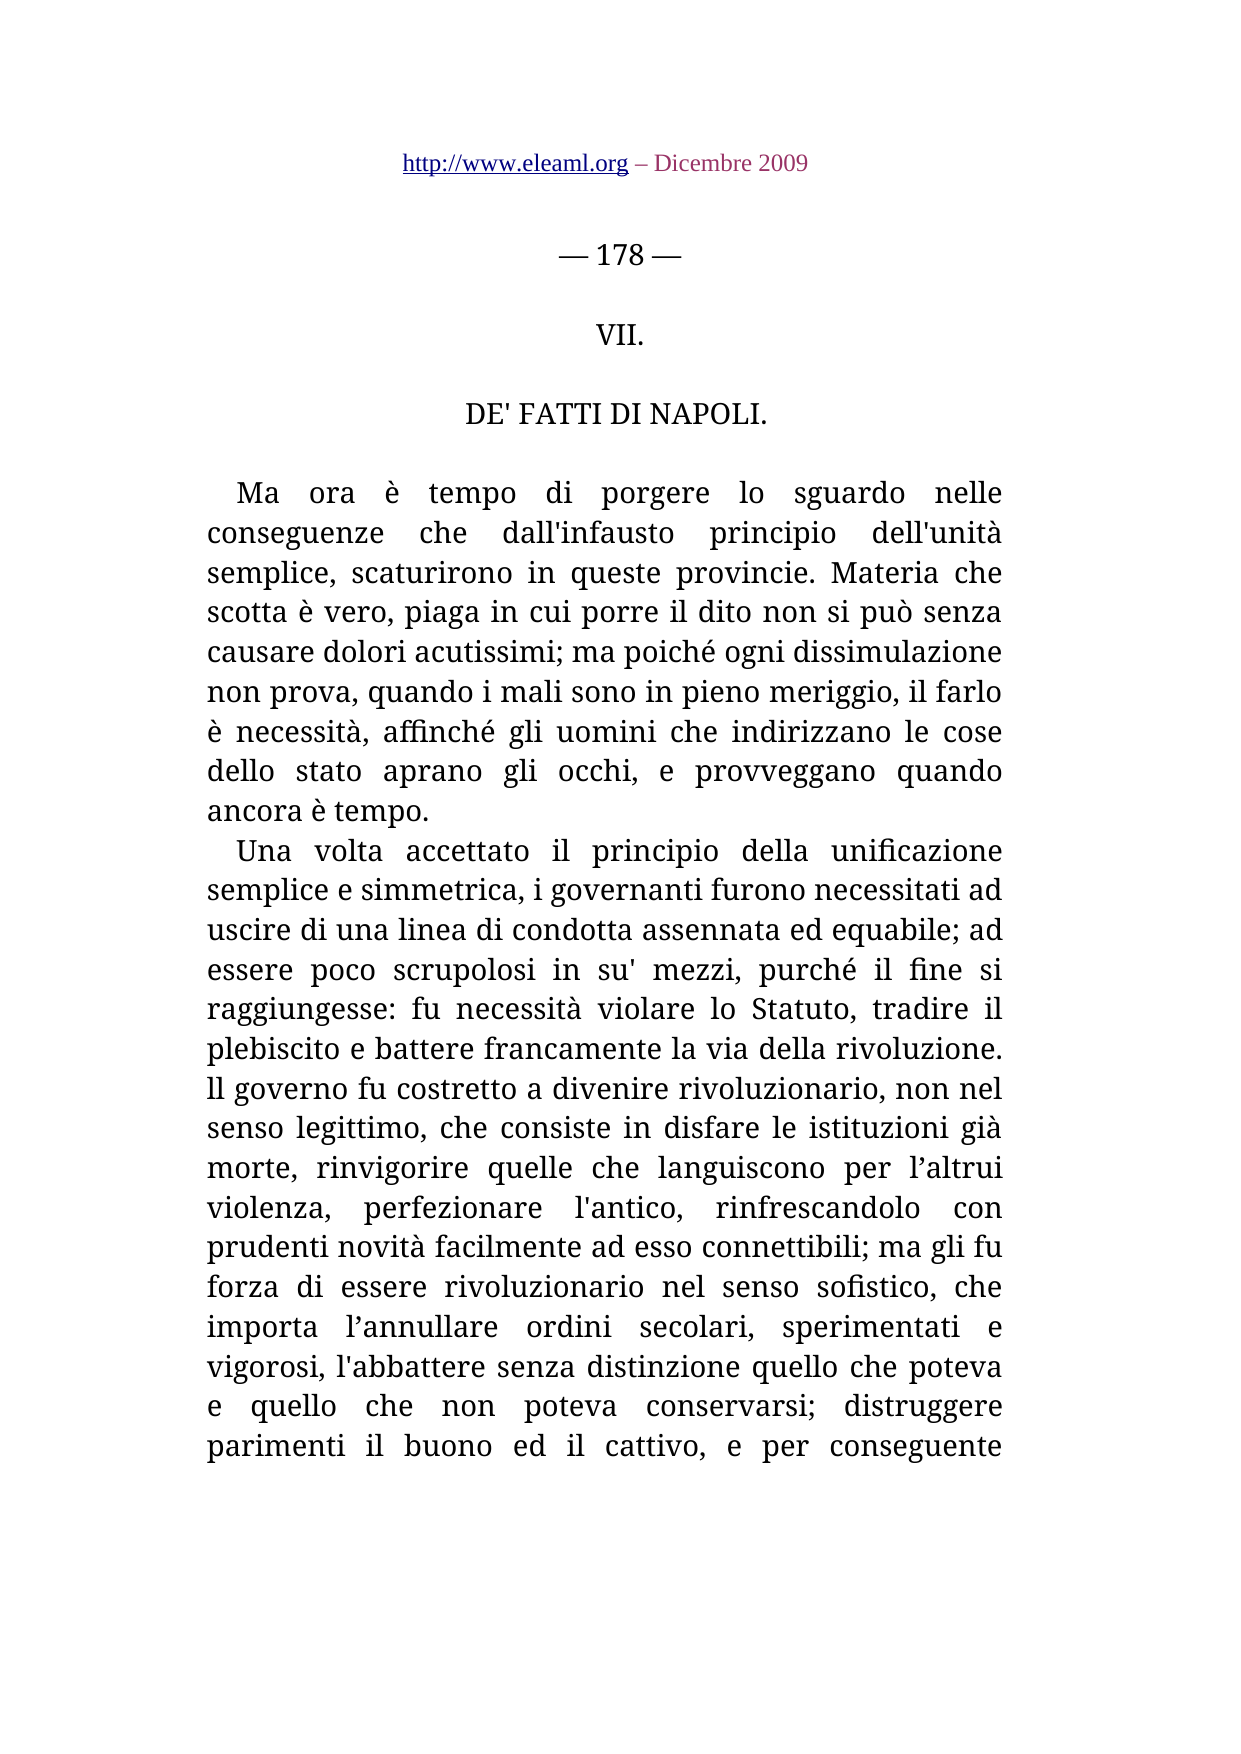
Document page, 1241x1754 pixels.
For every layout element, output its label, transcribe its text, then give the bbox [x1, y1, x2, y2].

text DE' FATTI DI NAPOLI. [207, 393, 1004, 433]
text VII. [207, 314, 1004, 354]
text Una volta accettato il principio della unificazione semplice e simmetrica, i governanti furono necessitati ad uscire di una linea di condotta assennata ed equabile; ad essere poco scrupolosi in su' mezzi, purché il fine si raggiungesse: fu necessità violare lo Statuto, tradire il plebiscito e battere francamente la via della rivoluzione. ll governo fu costretto a divenire rivoluzionario, non nel senso legittimo, che consiste in disfare le istituzioni già morte, rinvigorire quelle che languiscono per l’altrui violenza, perfezionare l'antico, rinfrescandolo con prudenti novità facilmente ad esso connettibili; ma gli fu forza di essere rivoluzionario nel senso sofistico, che importa l’annullare ordini secolari, sperimentati e vigorosi, l'abbattere senza distinzione quello che poteva e quello che non poteva conservarsi; distruggere parimenti il buono ed il cattivo, e per conseguente [207, 830, 1004, 1465]
text — 178 — [207, 234, 1004, 274]
text Ma ora è tempo di porgere lo sguardo nelle conseguenze che dall'infausto principio dell'unità semplice, scaturirono in queste provincie. Materia che scotta è vero, piaga in cui porre il dito non si può senza causare dolori acutissimi; ma poiché ogni dissimulazione non prova, quando i mali sono in pieno meriggio, il farlo è necessità, affinché gli uomini che indirizzano le cose dello stato aprano gli occhi, e provveggano quando ancora è tempo. [207, 473, 1004, 830]
